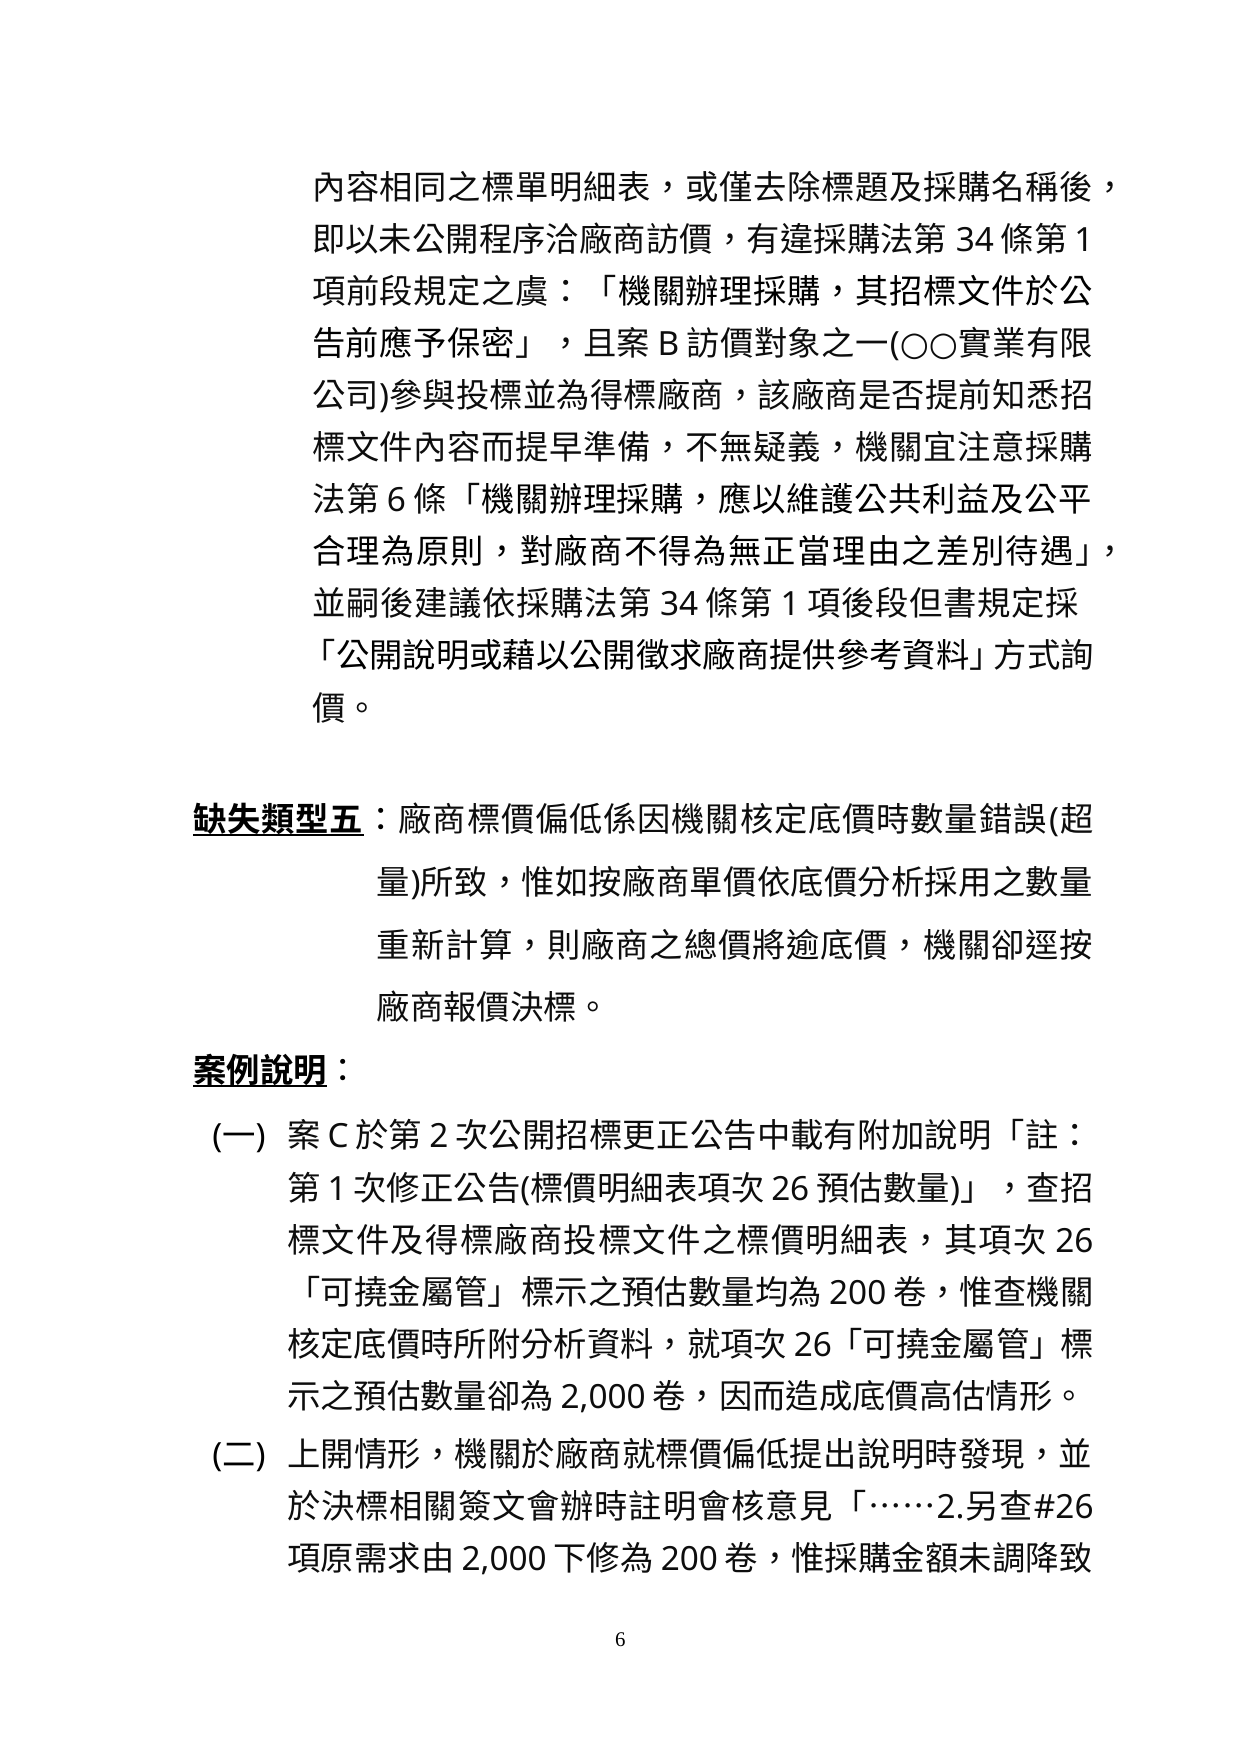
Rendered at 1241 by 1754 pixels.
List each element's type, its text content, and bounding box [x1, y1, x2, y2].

subtitle 上開情形，機關於廠商就標價偏低提出說明時發現，並於決標相關簽文會辦時註明會核意見「……2.另查#26項原需求由2,000下修為200卷，惟採購金額未調降致 [212, 1424, 1093, 1581]
subtitle 缺失類型五：廠商標價偏低係因機關核定底價時數量錯誤(超量)所致，惟如按廠商單價依底價分析採用之數量重新計算，則廠商之總價將逾底價，機關卻逕按廠商報價決標。 [193, 793, 1093, 1029]
subtitle 案例說明： [193, 1043, 1093, 1092]
subtitle 案A、案B、案G及案H，機關均於招標前將與招標文件內容相同之標單明細表，或僅去除標題及採購名稱後，即以未公開程序洽廠商訪價，有違採購法第34條第1項前段規定之虞：「機關辦理採購，其招標文件於公告前應予保密」，且案B訪價對象之一(○○實業有限公司)參與投標並為得標廠商，該廠商是否提前知悉招標文件內容而提早準備，不無疑義，機關宜注意採購法第6條「機關辦理採購，應以維護公共利益及公平合理為原則，對廠商不得為無正當理由之差別待遇」，並嗣後建議依採購法第34條第1項後段但書規定採「公開說明或藉以公開徵求廠商提供參考資料」方式詢價。 [262, 157, 1093, 730]
subtitle 案C於第2次公開招標更正公告中載有附加說明「註：第1次修正公告(標價明細表項次26預估數量)」，查招標文件及得標廠商投標文件之標價明細表，其項次26 「可撓金屬管」標示之預估數量均為200卷，惟查機關核定底價時所附分析資料，就項次26「可撓金屬管」標示之預估數量卻為2,000卷，因而造成底價高估情形。 [212, 1106, 1093, 1419]
